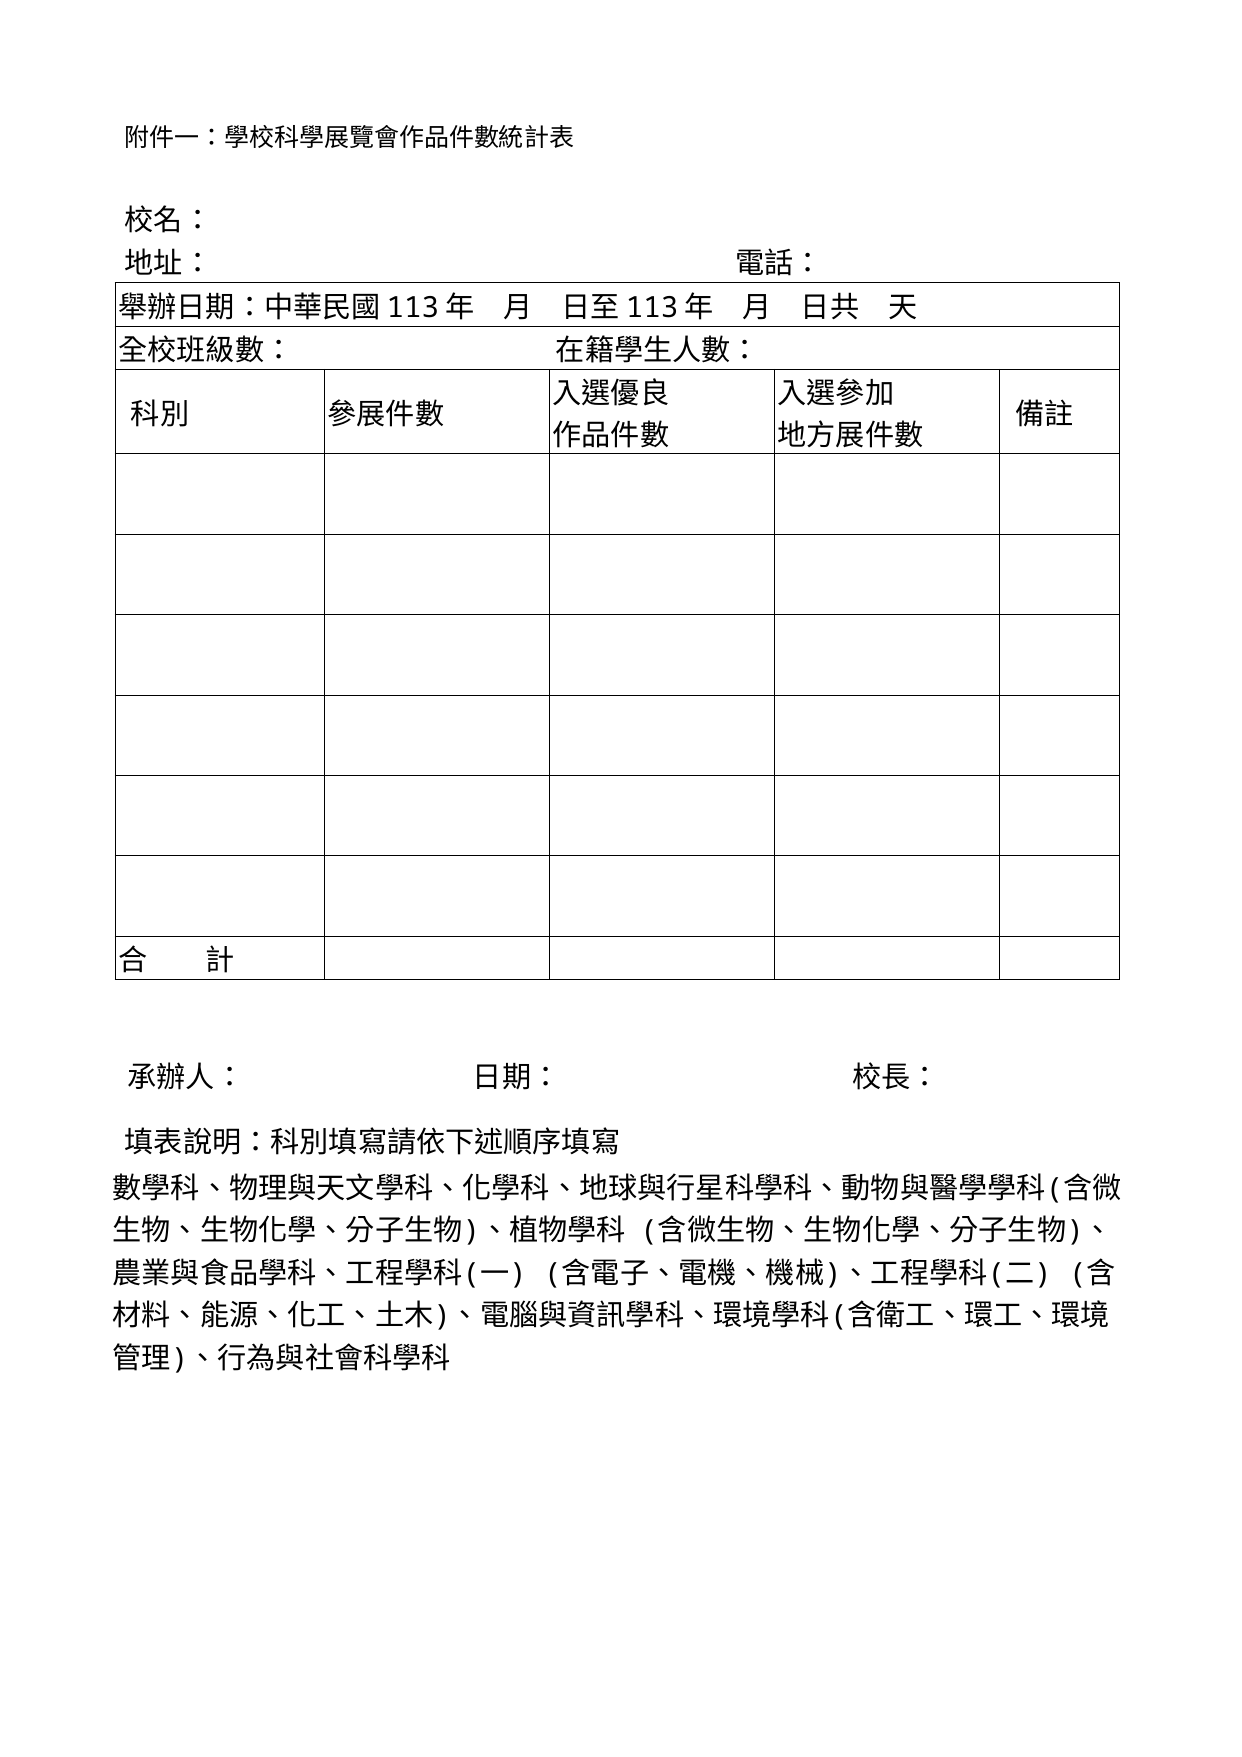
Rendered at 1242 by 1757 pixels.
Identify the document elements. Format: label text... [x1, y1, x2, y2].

table_cell [775, 615, 999, 694]
text 承辦人： 日期： 校長： [112, 1059, 1132, 1095]
table_cell [325, 776, 549, 855]
table_cell [116, 856, 324, 936]
table_cell [550, 615, 774, 694]
table_cell 入選參加 地方展件數 [775, 370, 999, 453]
text 數學科、物理與天文學科、化學科、地球與行星科學科、動物與醫學學科(含微生物、生物化學、分子生物)、植物學科 (含微生物、生物化學、分子生物)、農業與食品學科、工程學科(一) (含電子、電機、機械)、工程學科(二) (含材料、能源、化工、土木)、電腦與資訊學科、環境學科(含衛工、環工、環境管理)、行為與社會科學科 [112, 1164, 1129, 1377]
table_cell [116, 776, 324, 855]
table_cell [775, 776, 999, 855]
text 校名： [124, 197, 1132, 239]
table_cell [550, 937, 774, 979]
table_cell [325, 615, 549, 694]
table_cell [550, 454, 774, 534]
table_cell [1000, 696, 1119, 775]
table_cell 備註 [1000, 370, 1119, 453]
text 地址： 電話： [124, 240, 1132, 282]
text 填表說明：科別填寫請依下述順序填寫 [124, 1118, 1110, 1160]
table_cell [1000, 856, 1119, 936]
table_cell [116, 696, 324, 775]
table_cell [550, 856, 774, 936]
table_cell [550, 776, 774, 855]
table_cell [116, 535, 324, 614]
table_cell [325, 535, 549, 614]
table_cell [775, 454, 999, 534]
table_cell [325, 856, 549, 936]
table_cell [775, 535, 999, 614]
table_cell [325, 937, 549, 979]
table_cell 參展件數 [325, 370, 549, 453]
table_cell [325, 696, 549, 775]
table_cell [775, 696, 999, 775]
table_cell 合 計 [116, 937, 324, 979]
table_header 舉辦日期：中華民國113年 月 日至113年 月 日共 天 [116, 283, 1119, 326]
table_cell [550, 696, 774, 775]
table_cell [116, 454, 324, 534]
table_cell 全校班級數： 在籍學生人數： [116, 327, 1119, 369]
table_cell [1000, 937, 1119, 979]
table_cell [775, 856, 999, 936]
table_cell [550, 535, 774, 614]
table_cell [1000, 615, 1119, 694]
table_cell [1000, 776, 1119, 855]
table_cell [1000, 454, 1119, 534]
table_cell [325, 454, 549, 534]
table_cell [116, 615, 324, 694]
text 附件一：學校科學展覽會作品件數統計表 [124, 115, 1132, 153]
table_cell 入選優良 作品件數 [550, 370, 774, 453]
table_cell [1000, 535, 1119, 614]
table_cell [775, 937, 999, 979]
table_cell 科別 [116, 370, 324, 453]
